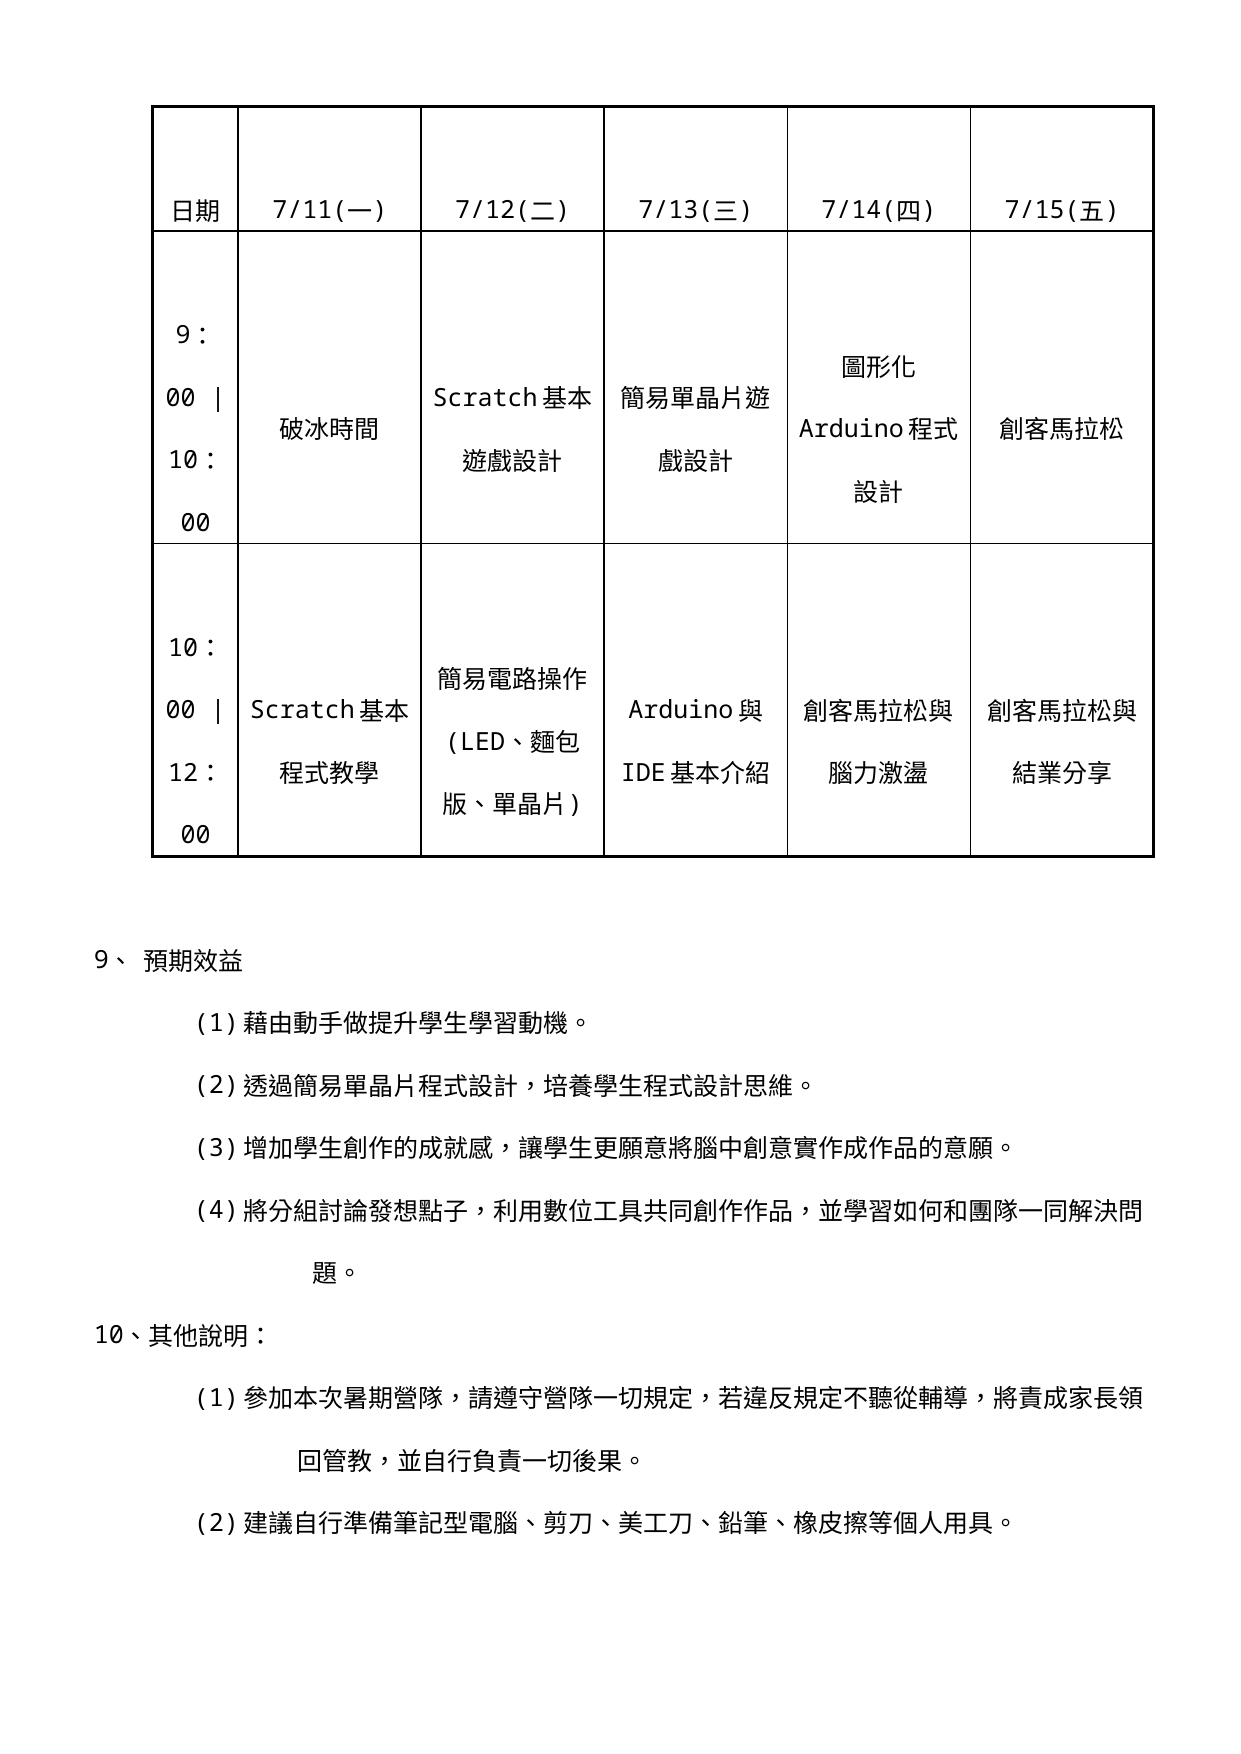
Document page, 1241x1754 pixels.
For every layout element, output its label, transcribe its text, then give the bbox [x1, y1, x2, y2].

table_header 7/11(一) [239, 108, 420, 230]
table_cell 10：00 | 12：00 [154, 544, 237, 855]
table_header 7/12(二) [422, 108, 603, 230]
table_header 日期 [154, 108, 237, 230]
list 建議自行準備筆記型電腦、剪刀、美工刀、鉛筆、橡皮擦等個人用具。 [194, 1480, 1144, 1543]
table_cell Scratch基本遊戲設計 [422, 232, 603, 543]
table_cell 創客馬拉松 [971, 232, 1152, 543]
table_cell 9：00 | 10：00 [154, 232, 237, 543]
table_header 7/15(五) [971, 108, 1152, 230]
table_cell 破冰時間 [239, 232, 420, 543]
table_cell 創客馬拉松與腦力激盪 [788, 544, 970, 855]
table_header 7/14(四) [788, 108, 970, 230]
list 參加本次暑期營隊，請遵守營隊一切規定，若違反規定不聽從輔導，將責成家長領回管教，並自行負責一切後果。 [194, 1355, 1144, 1480]
table_cell Scratch基本程式教學 [239, 544, 420, 855]
table_cell 簡易電路操作 (LED、麵包版、單晶片) [422, 544, 603, 855]
list 透過簡易單晶片程式設計，培養學生程式設計思維。 [194, 1043, 1144, 1105]
table_header 7/13(三) [605, 108, 787, 230]
table_cell 簡易單晶片遊戲設計 [605, 232, 787, 543]
list 增加學生創作的成就感，讓學生更願意將腦中創意實作成作品的意願。 [194, 1105, 1144, 1168]
list 將分組討論發想點子，利用數位工具共同創作作品，並學習如何和團隊一同解決問題。 [194, 1168, 1144, 1293]
list 其他說明： [94, 1293, 1144, 1355]
table_cell 圖形化Arduino程式設計 [788, 232, 970, 543]
table_cell 創客馬拉松與結業分享 [971, 544, 1152, 855]
list 預期效益 [94, 918, 1144, 980]
table_cell Arduino與IDE基本介紹 [605, 544, 787, 855]
list 藉由動手做提升學生學習動機。 [194, 980, 1144, 1043]
